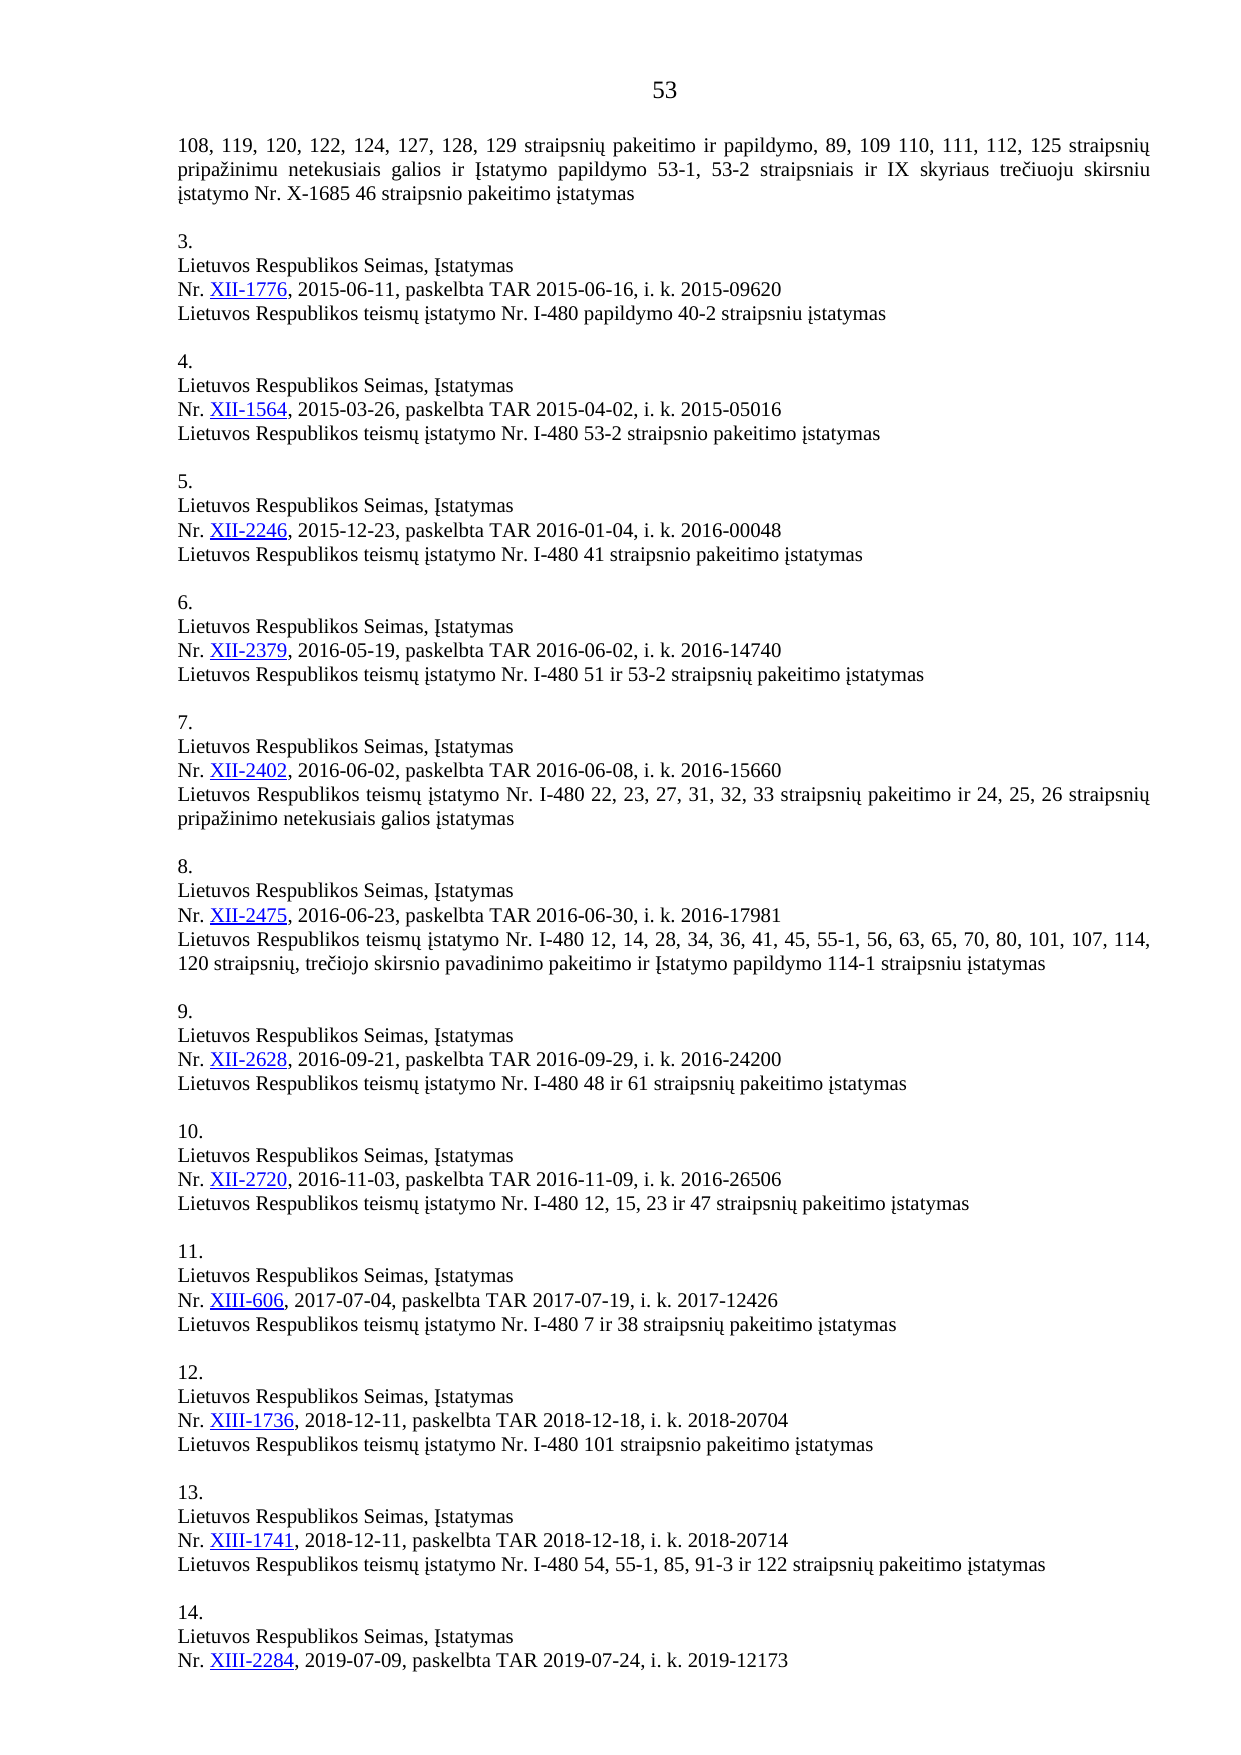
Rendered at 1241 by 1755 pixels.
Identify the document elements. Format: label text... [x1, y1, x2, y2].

text Nr. XII-2379, 2016-05-19, paskelbta TAR 2016-06-02, i. k. 2016-14740 [177, 638, 1152, 662]
text Nr. XIII-1741, 2018-12-11, paskelbta TAR 2018-12-18, i. k. 2018-20714 [177, 1528, 1152, 1552]
text 4. [177, 349, 1152, 373]
text 11. [177, 1239, 1152, 1263]
text Lietuvos Respublikos Seimas, Įstatymas [177, 734, 1152, 758]
text 108, 119, 120, 122, 124, 127, 128, 129 straipsnių pakeitimo ir papildymo, 89, 109 110, 111, 112, 125 straipsnių pripažinimu netekusiais galios ir Įstatymo papildymo 53-1, 53-2 straipsniais ir IX skyriaus trečiuoju skirsniu įstatymo Nr. X-1685 46 straipsnio pakeitimo įstatymas [177, 132, 1152, 205]
text Lietuvos Respublikos Seimas, Įstatymas [177, 493, 1152, 517]
text 12. [177, 1360, 1152, 1384]
text Nr. XII-1776, 2015-06-11, paskelbta TAR 2015-06-16, i. k. 2015-09620 [177, 277, 1152, 301]
text Lietuvos Respublikos Seimas, Įstatymas [177, 373, 1152, 397]
text Nr. XII-2628, 2016-09-21, paskelbta TAR 2016-09-29, i. k. 2016-24200 [177, 1047, 1152, 1071]
text Lietuvos Respublikos teismų įstatymo Nr. I-480 54, 55-1, 85, 91-3 ir 122 straipsnių pakeitimo įstatymas [177, 1552, 1152, 1576]
text Lietuvos Respublikos Seimas, Įstatymas [177, 614, 1152, 638]
text Nr. XIII-606, 2017-07-04, paskelbta TAR 2017-07-19, i. k. 2017-12426 [177, 1287, 1152, 1312]
text Lietuvos Respublikos Seimas, Įstatymas [177, 253, 1152, 277]
text Lietuvos Respublikos Seimas, Įstatymas [177, 1263, 1152, 1287]
text Lietuvos Respublikos teismų įstatymo Nr. I-480 22, 23, 27, 31, 32, 33 straipsnių pakeitimo ir 24, 25, 26 straipsnių pripažinimo netekusiais galios įstatymas [177, 782, 1152, 830]
text 13. [177, 1480, 1152, 1504]
text Lietuvos Respublikos Seimas, Įstatymas [177, 1384, 1152, 1408]
text Nr. XII-1564, 2015-03-26, paskelbta TAR 2015-04-02, i. k. 2015-05016 [177, 397, 1152, 421]
text Lietuvos Respublikos Seimas, Įstatymas [177, 1023, 1152, 1047]
text Lietuvos Respublikos teismų įstatymo Nr. I-480 12, 15, 23 ir 47 straipsnių pakeitimo įstatymas [177, 1191, 1152, 1215]
text Lietuvos Respublikos Seimas, Įstatymas [177, 1504, 1152, 1528]
text 7. [177, 710, 1152, 734]
text Lietuvos Respublikos teismų įstatymo Nr. I-480 12, 14, 28, 34, 36, 41, 45, 55-1, 56, 63, 65, 70, 80, 101, 107, 114, 120 straipsnių, trečiojo skirsnio pavadinimo pakeitimo ir Įstatymo papildymo 114-1 straipsniu įstatymas [177, 927, 1152, 975]
text 14. [177, 1600, 1152, 1624]
text 6. [177, 590, 1152, 614]
text 10. [177, 1119, 1152, 1143]
text Nr. XII-2246, 2015-12-23, paskelbta TAR 2016-01-04, i. k. 2016-00048 [177, 517, 1152, 542]
text Lietuvos Respublikos teismų įstatymo Nr. I-480 papildymo 40-2 straipsniu įstatymas [177, 301, 1152, 325]
text Nr. XIII-2284, 2019-07-09, paskelbta TAR 2019-07-24, i. k. 2019-12173 [177, 1648, 1152, 1672]
text Nr. XII-2475, 2016-06-23, paskelbta TAR 2016-06-30, i. k. 2016-17981 [177, 902, 1152, 927]
text Nr. XII-2402, 2016-06-02, paskelbta TAR 2016-06-08, i. k. 2016-15660 [177, 758, 1152, 782]
text Lietuvos Respublikos teismų įstatymo Nr. I-480 48 ir 61 straipsnių pakeitimo įstatymas [177, 1071, 1152, 1095]
text Lietuvos Respublikos teismų įstatymo Nr. I-480 41 straipsnio pakeitimo įstatymas [177, 542, 1152, 566]
text 5. [177, 469, 1152, 493]
text Lietuvos Respublikos teismų įstatymo Nr. I-480 53-2 straipsnio pakeitimo įstatymas [177, 421, 1152, 445]
text Lietuvos Respublikos Seimas, Įstatymas [177, 1624, 1152, 1648]
text 8. [177, 854, 1152, 878]
text Lietuvos Respublikos teismų įstatymo Nr. I-480 101 straipsnio pakeitimo įstatymas [177, 1432, 1152, 1456]
text Lietuvos Respublikos Seimas, Įstatymas [177, 1143, 1152, 1167]
text 3. [177, 229, 1152, 253]
text Lietuvos Respublikos teismų įstatymo Nr. I-480 51 ir 53-2 straipsnių pakeitimo įstatymas [177, 662, 1152, 686]
text 9. [177, 999, 1152, 1023]
text Lietuvos Respublikos Seimas, Įstatymas [177, 878, 1152, 902]
text Nr. XIII-1736, 2018-12-11, paskelbta TAR 2018-12-18, i. k. 2018-20704 [177, 1408, 1152, 1432]
text Lietuvos Respublikos teismų įstatymo Nr. I-480 7 ir 38 straipsnių pakeitimo įstatymas [177, 1312, 1152, 1336]
text Nr. XII-2720, 2016-11-03, paskelbta TAR 2016-11-09, i. k. 2016-26506 [177, 1167, 1152, 1191]
